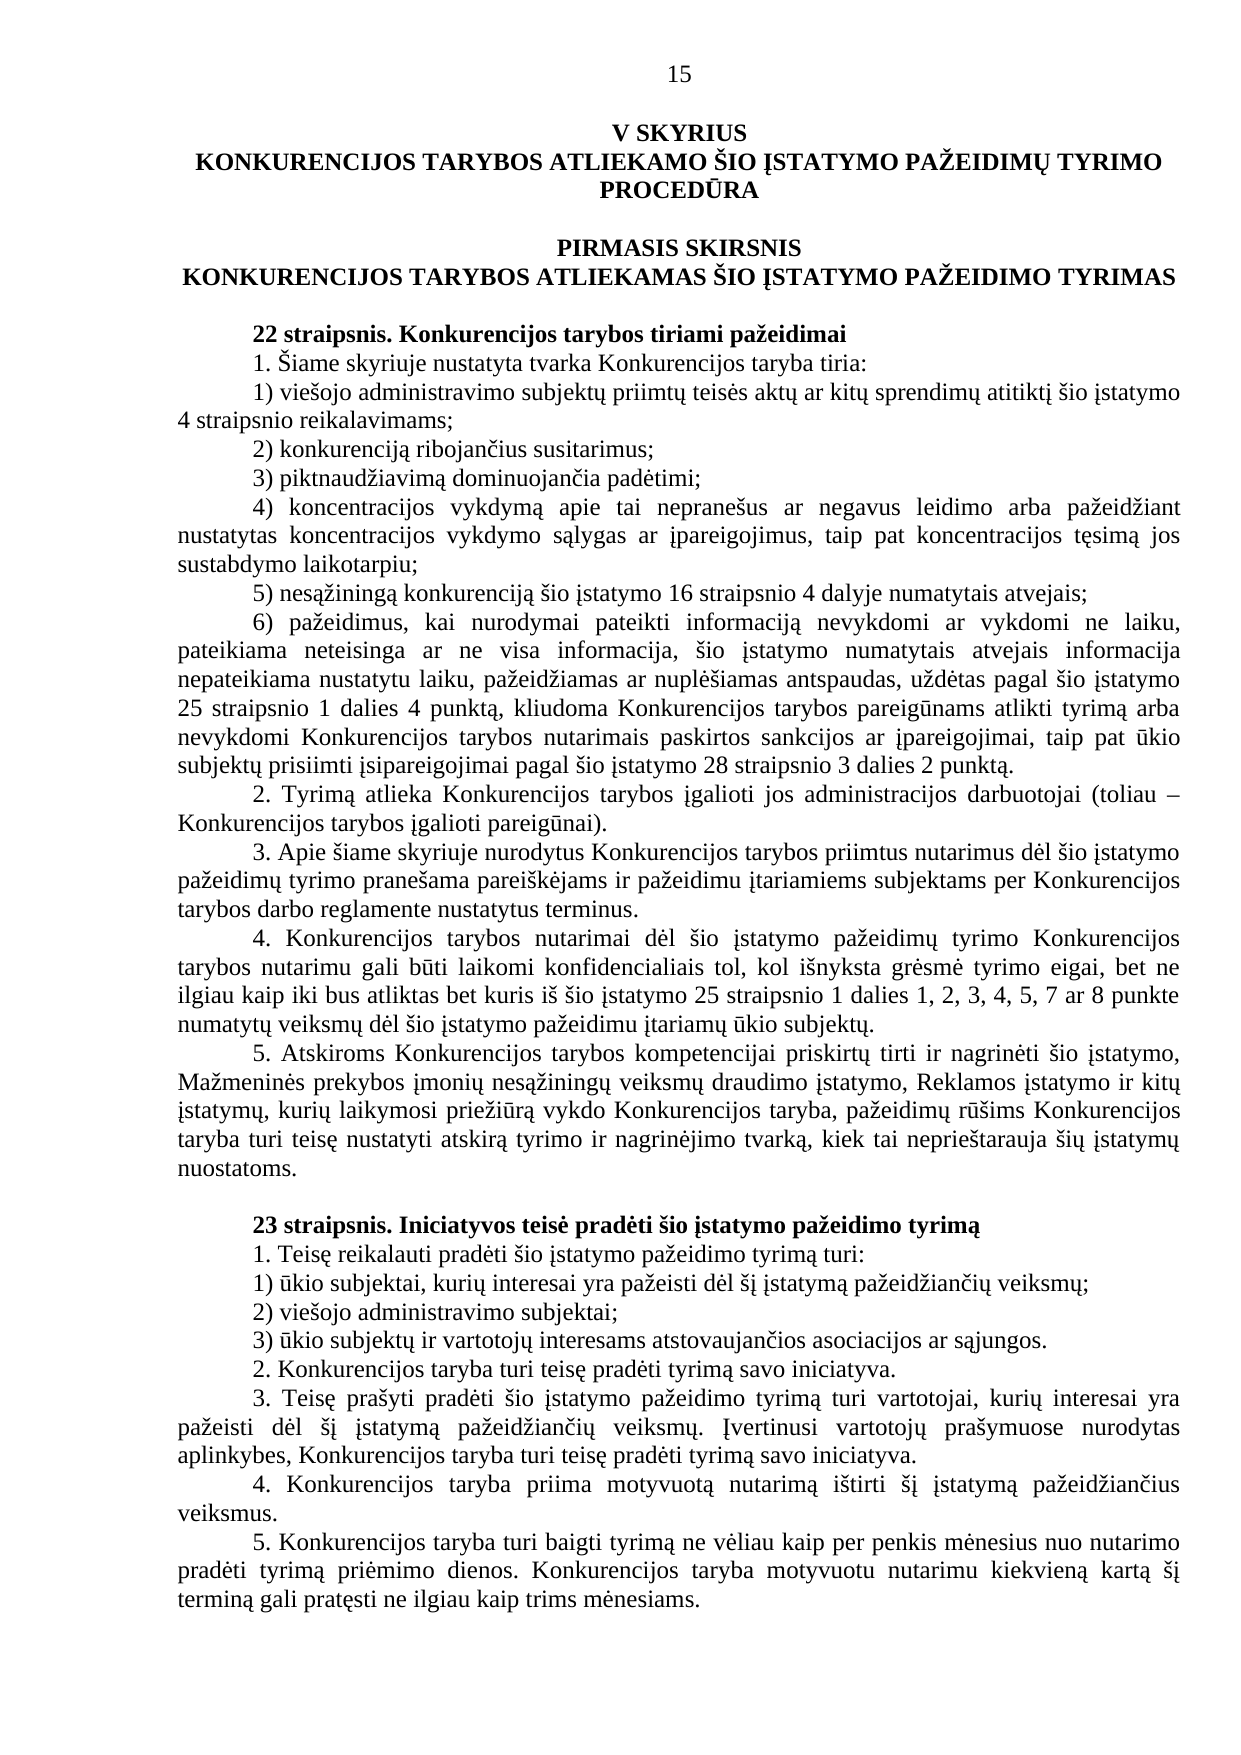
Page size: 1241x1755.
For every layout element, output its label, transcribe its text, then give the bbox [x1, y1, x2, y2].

text 4. Konkurencijos tarybos nutarimai dėl šio įstatymo pažeidimų tyrimo Konkurencijos tarybos nutarimu gali būti laikomi konfidencialiais tol, kol išnyksta grėsmė tyrimo eigai, bet ne ilgiau kaip iki bus atliktas bet kuris iš šio įstatymo 25 straipsnio 1 dalies 1, 2, 3, 4, 5, 7 ar 8 punkte numatytų veiksmų dėl šio įstatymo pažeidimu įtariamų ūkio subjektų. [177, 923, 1181, 1038]
text 3. Teisę prašyti pradėti šio įstatymo pažeidimo tyrimą turi vartotojai, kurių interesai yra pažeisti dėl šį įstatymą pažeidžiančių veiksmų. Įvertinusi vartotojų prašymuose nurodytas aplinkybes, Konkurencijos taryba turi teisę pradėti tyrimą savo iniciatyva. [177, 1383, 1181, 1469]
text 2) viešojo administravimo subjektai; [177, 1297, 1181, 1326]
text PIRMASIS SKIRSNIS [177, 233, 1181, 262]
text 1) viešojo administravimo subjektų priimtų teisės aktų ar kitų sprendimų atitiktį šio įstatymo 4 straipsnio reikalavimams; [177, 377, 1181, 434]
text 3. Apie šiame skyriuje nurodytus Konkurencijos tarybos priimtus nutarimus dėl šio įstatymo pažeidimų tyrimo pranešama pareiškėjams ir pažeidimu įtariamiems subjektams per Konkurencijos tarybos darbo reglamente nustatytus terminus. [177, 837, 1181, 923]
text 5) nesąžiningą konkurenciją šio įstatymo 16 straipsnio 4 dalyje numatytais atvejais; [177, 578, 1181, 607]
text V SKYRIUS [177, 118, 1181, 147]
text 4) koncentracijos vykdymą apie tai nepranešus ar negavus leidimo arba pažeidžiant nustatytas koncentracijos vykdymo sąlygas ar įpareigojimus, taip pat koncentracijos tęsimą jos sustabdymo laikotarpiu; [177, 492, 1181, 578]
text 22 straipsnis. Konkurencijos tarybos tiriami pažeidimai [252, 319, 1181, 348]
text 5. Atskiroms Konkurencijos tarybos kompetencijai priskirtų tirti ir nagrinėti šio įstatymo, Mažmeninės prekybos įmonių nesąžiningų veiksmų draudimo įstatymo, Reklamos įstatymo ir kitų įstatymų, kurių laikymosi priežiūrą vykdo Konkurencijos taryba, pažeidimų rūšims Konkurencijos taryba turi teisę nustatyti atskirą tyrimo ir nagrinėjimo tvarką, kiek tai neprieštarauja šių įstatymų nuostatoms. [177, 1038, 1181, 1182]
text 1. Šiame skyriuje nustatyta tvarka Konkurencijos taryba tiria: [177, 348, 1181, 377]
text KONKURENCIJOS TARYBOS ATLIEKAMO ŠIO ĮSTATYMO PAŽEIDIMŲ TYRIMO PROCEDŪRA [177, 147, 1181, 204]
text 6) pažeidimus, kai nurodymai pateikti informaciją nevykdomi ar vykdomi ne laiku, pateikiama neteisinga ar ne visa informacija, šio įstatymo numatytais atvejais informacija nepateikiama nustatytu laiku, pažeidžiamas ar nuplėšiamas antspaudas, uždėtas pagal šio įstatymo 25 straipsnio 1 dalies 4 punktą, kliudoma Konkurencijos tarybos pareigūnams atlikti tyrimą arba nevykdomi Konkurencijos tarybos nutarimais paskirtos sankcijos ar įpareigojimai, taip pat ūkio subjektų prisiimti įsipareigojimai pagal šio įstatymo 28 straipsnio 3 dalies 2 punktą. [177, 607, 1181, 779]
text 23 straipsnis. Iniciatyvos teisė pradėti šio įstatymo pažeidimo tyrimą [252, 1211, 1181, 1239]
text 4. Konkurencijos taryba priima motyvuotą nutarimą ištirti šį įstatymą pažeidžiančius veiksmus. [177, 1469, 1181, 1527]
text 2) konkurenciją ribojančius susitarimus; [177, 434, 1181, 463]
text 1) ūkio subjektai, kurių interesai yra pažeisti dėl šį įstatymą pažeidžiančių veiksmų; [177, 1268, 1181, 1297]
text 1. Teisę reikalauti pradėti šio įstatymo pažeidimo tyrimą turi: [177, 1239, 1181, 1268]
text 3) ūkio subjektų ir vartotojų interesams atstovaujančios asociacijos ar sąjungos. [177, 1326, 1181, 1354]
text 2. Konkurencijos taryba turi teisę pradėti tyrimą savo iniciatyva. [177, 1354, 1181, 1383]
text 2. Tyrimą atlieka Konkurencijos tarybos įgalioti jos administracijos darbuotojai (toliau – Konkurencijos tarybos įgalioti pareigūnai). [177, 779, 1181, 837]
text 5. Konkurencijos taryba turi baigti tyrimą ne vėliau kaip per penkis mėnesius nuo nutarimo pradėti tyrimą priėmimo dienos. Konkurencijos taryba motyvuotu nutarimu kiekvieną kartą šį terminą gali pratęsti ne ilgiau kaip trims mėnesiams. [177, 1527, 1181, 1613]
text 3) piktnaudžiavimą dominuojančia padėtimi; [177, 463, 1181, 492]
text KONKURENCIJOS TARYBOS ATLIEKAMAS ŠIO ĮSTATYMO PAŽEIDIMO TYRIMAS [177, 262, 1181, 291]
